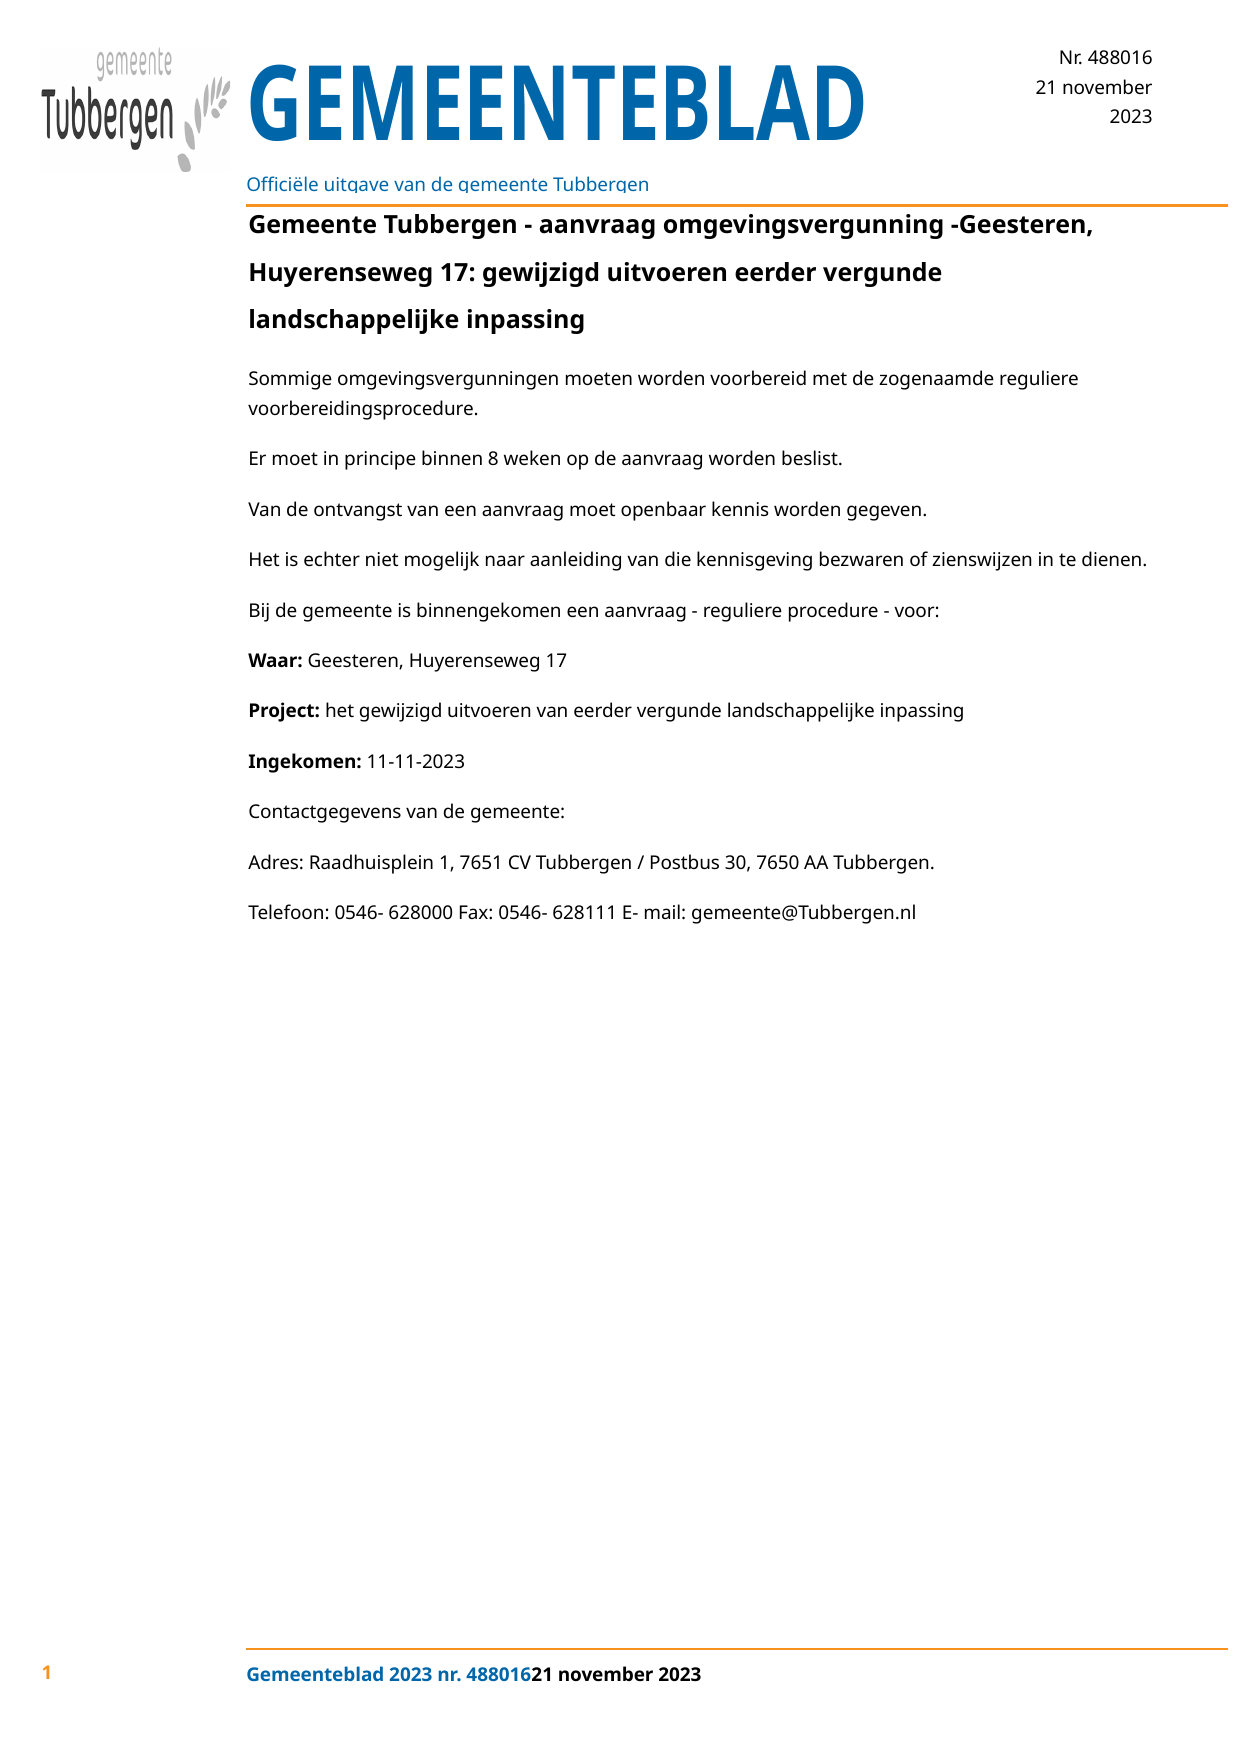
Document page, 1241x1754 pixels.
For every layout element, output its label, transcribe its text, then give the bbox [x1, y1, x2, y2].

text Project: het gewijzigd uitvoeren van eerder vergunde landschappelijke inpassing [248, 698, 1152, 723]
text Bij de gemeente is binnengekomen een aanvraag - reguliere procedure - voor: [248, 597, 1152, 622]
picture [41, 47, 231, 172]
text Waar: Geesteren, Huyerenseweg 17 [248, 647, 1152, 673]
text Er moet in principe binnen 8 weken op de aanvraag worden beslist. [248, 446, 1152, 471]
text Gemeente Tubbergen - aanvraag omgevingsvergunning -Geesteren, Huyerenseweg 17: gewijzigd uitvoeren eerder vergunde landschappelijke inpassing [248, 207, 1152, 336]
text Telefoon: 0546- 628000 Fax: 0546- 628111 E- mail: gemeente@Tubbergen.nl [248, 899, 1152, 925]
text Van de ontvangst van een aanvraag moet openbaar kennis worden gegeven. [248, 496, 1152, 522]
text Het is echter niet mogelijk naar aanleiding van die kennisgeving bezwaren of zienswijzen in te dienen. [248, 546, 1152, 572]
text Contactgegevens van de gemeente: [248, 798, 1152, 824]
text Sommige omgevingsvergunningen moeten worden voorbereid met de zogenaamde reguliere voorbereidingsprocedure. [248, 366, 1152, 421]
text Adres: Raadhuisplein 1, 7651 CV Tubbergen / Postbus 30, 7650 AA Tubbergen. [248, 849, 1152, 874]
text Ingekomen: 11-11-2023 [248, 748, 1152, 774]
